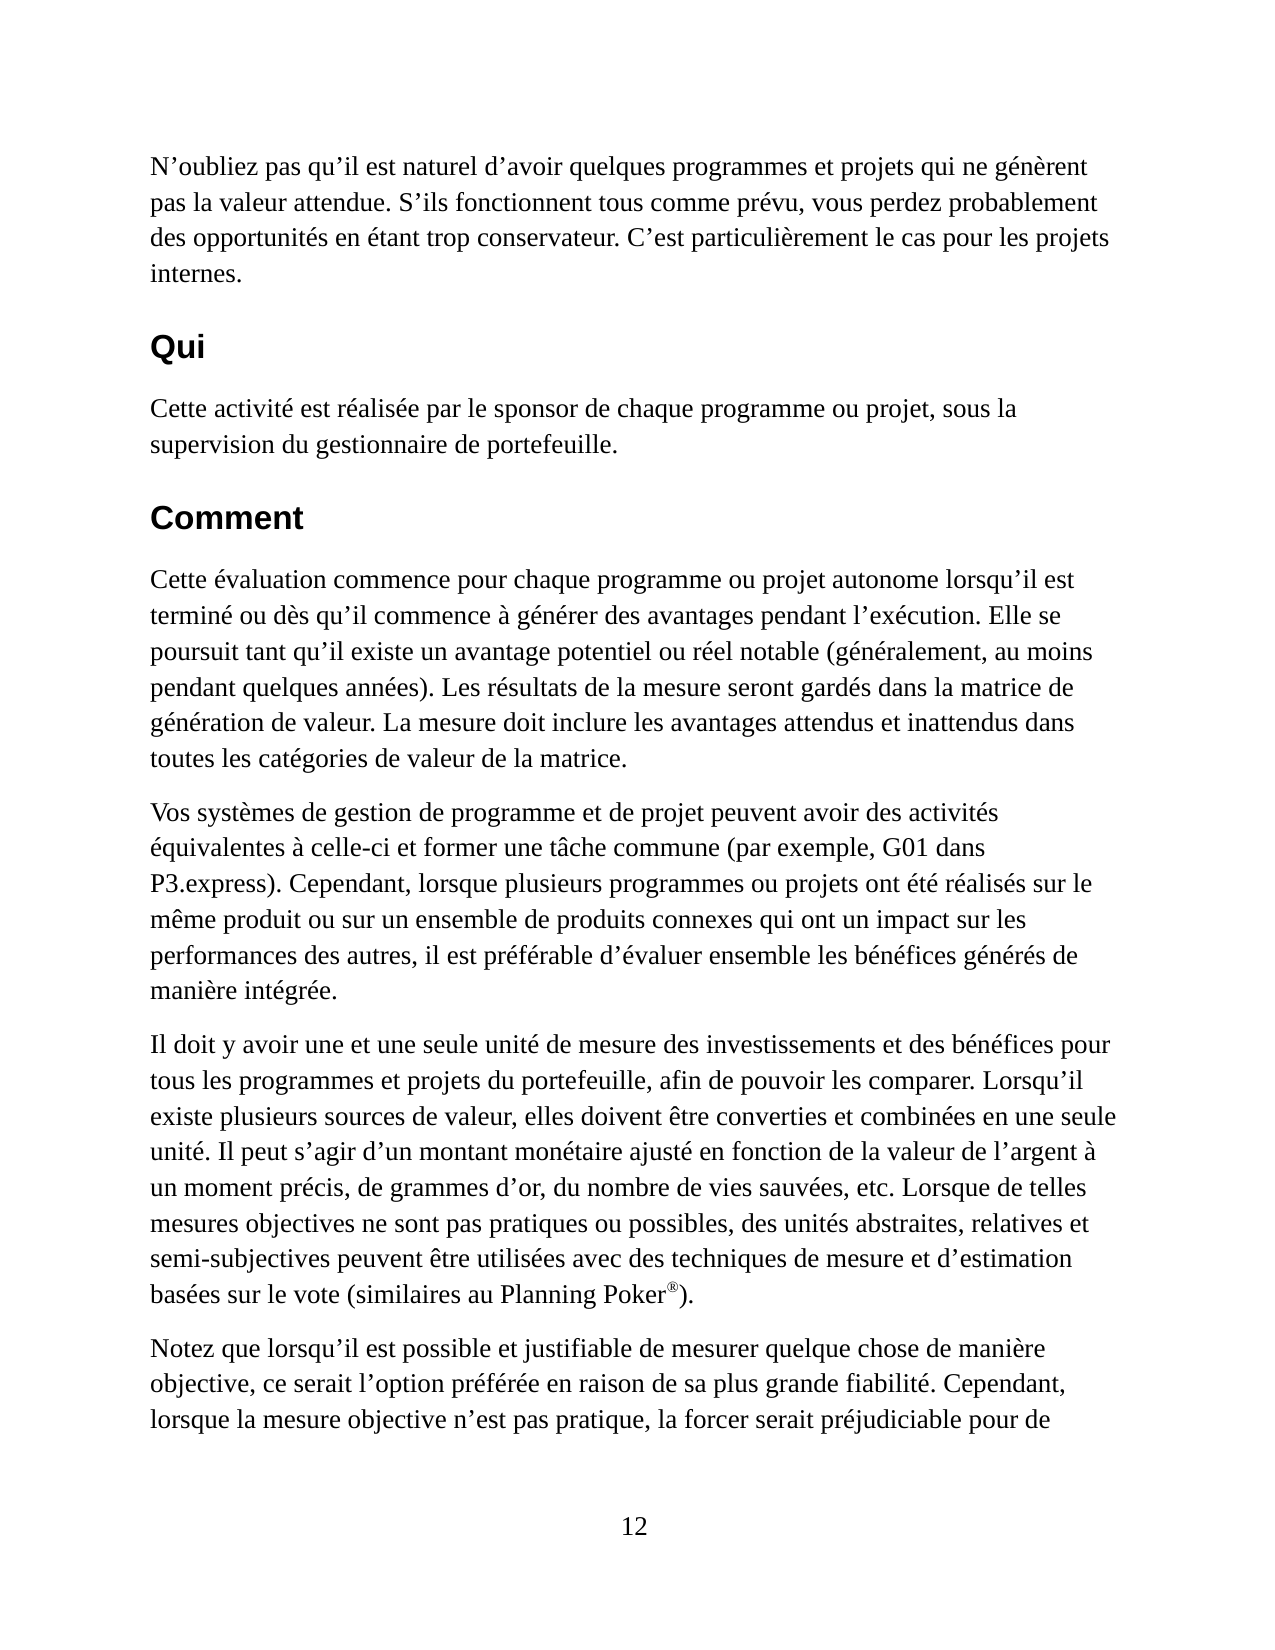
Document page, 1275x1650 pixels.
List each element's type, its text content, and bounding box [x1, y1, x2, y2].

subtitle Comment [150, 498, 1125, 536]
text Vos systèmes de gestion de programme et de projet peuvent avoir des activités équivalentes à celle-ci et former une tâche commune (par exemple, G01 dans P3.express). Cependant, lorsque plusieurs programmes ou projets ont été réalisés sur le même produit ou sur un ensemble de produits connexes qui ont un impact sur les performances des autres, il est préférable d’évaluer ensemble les bénéfices générés de manière intégrée. [150, 796, 1125, 1006]
text Cette évaluation commence pour chaque programme ou projet autonome lorsqu’il est terminé ou dès qu’il commence à générer des avantages pendant l’exécution. Elle se poursuit tant qu’il existe un avantage potentiel ou réel notable (généralement, au moins pendant quelques années). Les résultats de la mesure seront gardés dans la matrice de génération de valeur. La mesure doit inclure les avantages attendus et inattendus dans toutes les catégories de valeur de la matrice. [150, 563, 1125, 773]
text Notez que lorsqu’il est possible et justifiable de mesurer quelque chose de manière objective, ce serait l’option préférée en raison de sa plus grande fiabilité. Cependant, lorsque la mesure objective n’est pas pratique, la forcer serait préjudiciable pour de [150, 1332, 1125, 1434]
text N’oubliez pas qu’il est naturel d’avoir quelques programmes et projets qui ne génèrent pas la valeur attendue. S’ils fonctionnent tous comme prévu, vous perdez probablement des opportunités en étant trop conservateur. C’est particulièrement le cas pour les projets internes. [150, 150, 1125, 288]
text Il doit y avoir une et une seule unité de mesure des investissements et des bénéfices pour tous les programmes et projets du portefeuille, afin de pouvoir les comparer. Lorsqu’il existe plusieurs sources de valeur, elles doivent être converties et combinées en une seule unité. Il peut s’agir d’un montant monétaire ajusté en fonction de la valeur de l’argent à un moment précis, de grammes d’or, du nombre de vies sauvées, etc. Lorsque de telles mesures objectives ne sont pas pratiques ou possibles, des unités abstraites, relatives et semi-subjectives peuvent être utilisées avec des techniques de mesure et d’estimation basées sur le vote (similaires au Planning Poker®). [150, 1028, 1125, 1309]
text Cette activité est réalisée par le sponsor de chaque programme ou projet, sous la supervision du gestionnaire de portefeuille. [150, 392, 1125, 459]
subtitle Qui [150, 327, 1125, 365]
